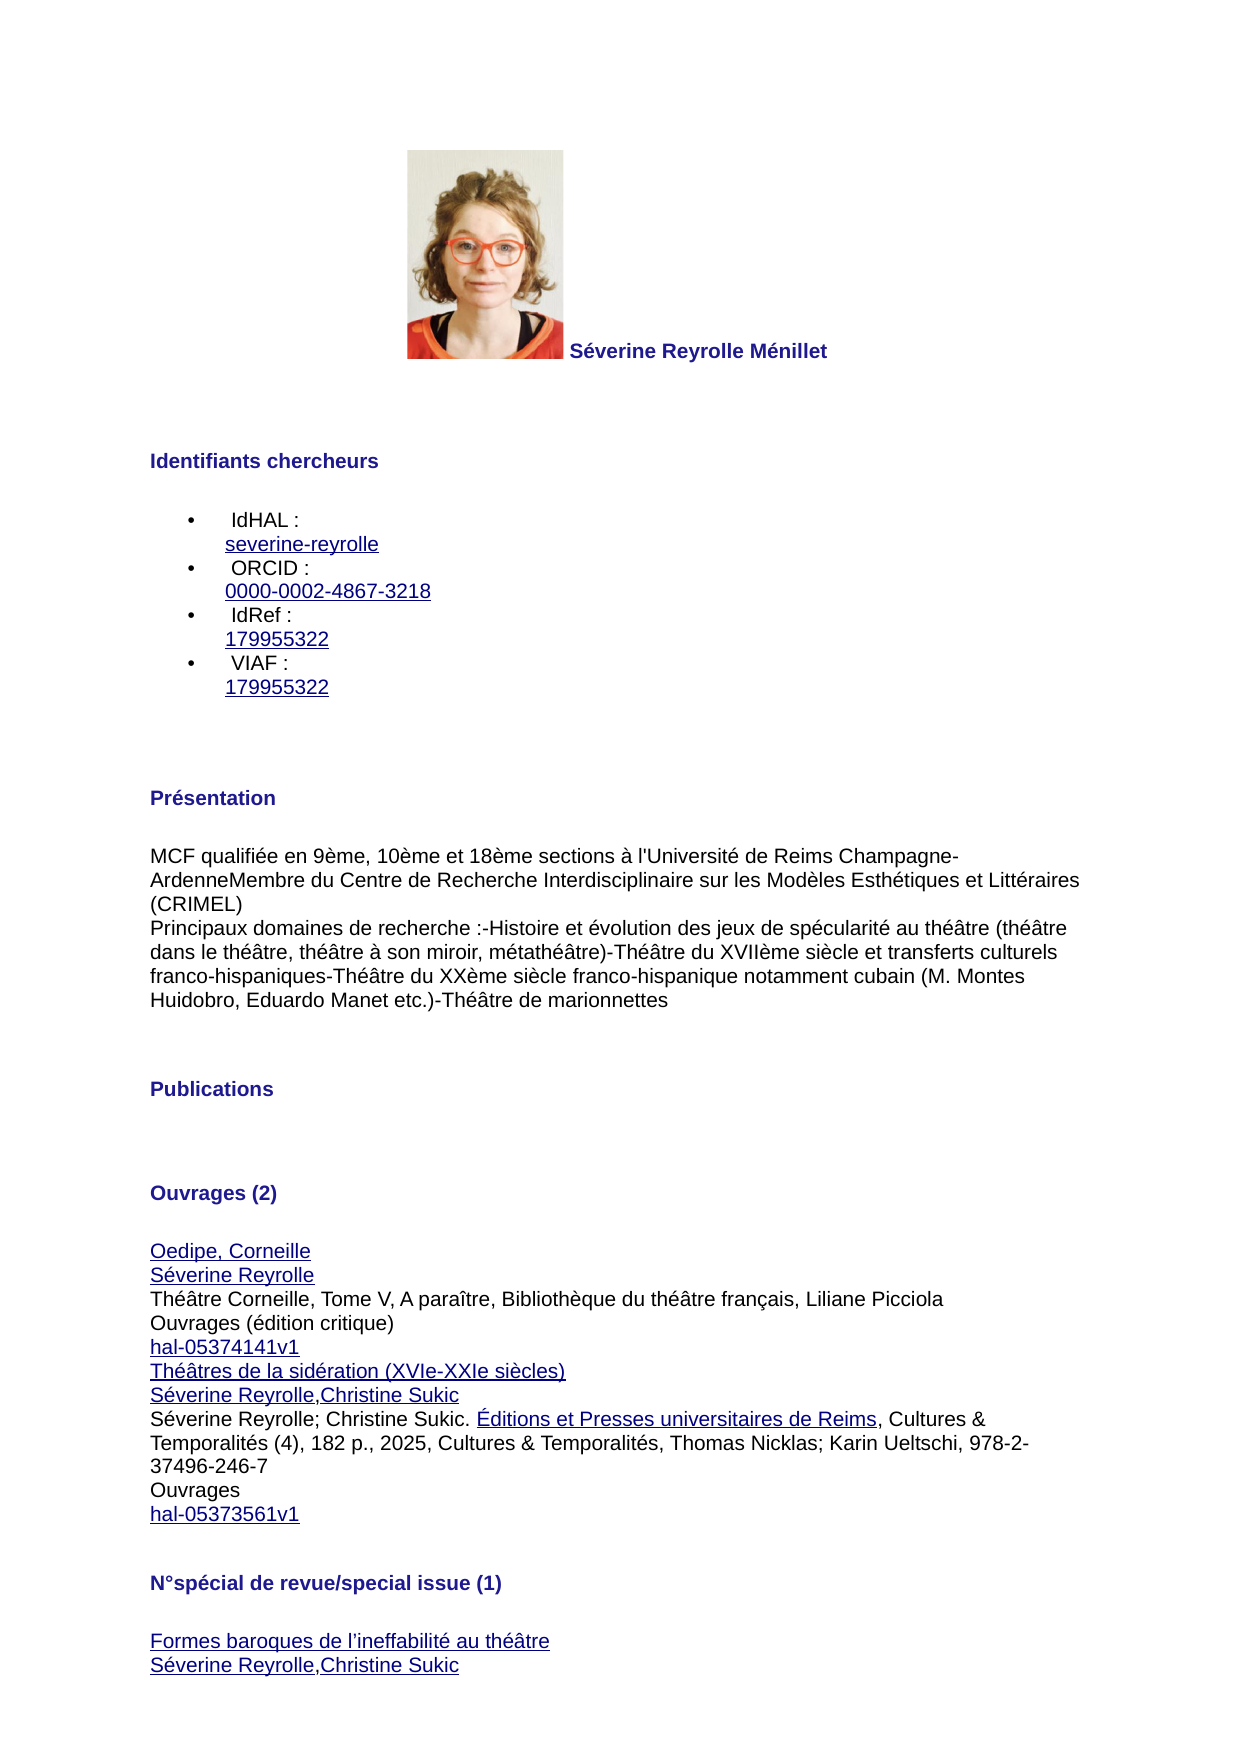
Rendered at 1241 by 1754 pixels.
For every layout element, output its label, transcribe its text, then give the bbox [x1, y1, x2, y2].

text Principaux domaines de recherche :-Histoire et évolution des jeux de spécularité au théâtre (théâtre dans le théâtre, théâtre à son miroir, métathéâtre)-Théâtre du XVIIème siècle et transferts culturels franco-hispaniques-Théâtre du XXème siècle franco-hispanique notamment cubain (M. Montes Huidobro, Eduardo Manet etc.)-Théâtre de marionnettes [150, 916, 1090, 1012]
list ORCID : [187, 555, 1090, 579]
text MCF qualifiée en 9ème, 10ème et 18ème sections à l'Université de Reims Champagne-ArdenneMembre du Centre de Recherche Interdisciplinaire sur les Modèles Esthétiques et Littéraires (CRIMEL) [150, 844, 1090, 916]
subtitle Séverine Reyrolle Ménillet [150, 150, 1090, 363]
subtitle N°spécial de revue/special issue (1) [150, 1571, 1090, 1595]
subtitle Ouvrages (2) [150, 1180, 1090, 1204]
subtitle Identifiants chercheurs [150, 449, 1090, 473]
table_header Formes baroques de l’ineffabilité au théâtre Séverine Reyrolle,Christine Sukic [150, 1629, 1090, 1677]
table_header Oedipe, Corneille Séverine Reyrolle Théâtre Corneille, Tome V, A paraître, Bibliothèque du théâtre français, Liliane Picciola Ouvrages (édition critique) hal-05374141v1 [150, 1239, 1090, 1358]
list 179955322 [187, 627, 1090, 651]
list VIAF : [187, 651, 1090, 675]
list IdRef : [187, 603, 1090, 627]
list 0000-0002-4867-3218 [187, 579, 1090, 603]
subtitle Publications [150, 1077, 1090, 1101]
subtitle Présentation [150, 786, 1090, 809]
table_cell Théâtres de la sidération (XVIe-XXIe siècles) Séverine Reyrolle,Christine Sukic Séverine Reyrolle; Christine Sukic. Éditions et Presses universitaires de Reims, Cultures & Temporalités (4), 182 p., 2025, Cultures & Temporalités, Thomas Nicklas; Karin Ueltschi, 978-2-37496-246-7 Ouvrages hal-05373561v1 [150, 1359, 1090, 1526]
list severine-reyrolle [187, 531, 1090, 555]
picture [407, 150, 564, 359]
list 179955322 [187, 675, 1090, 699]
list IdHAL : [187, 507, 1090, 531]
